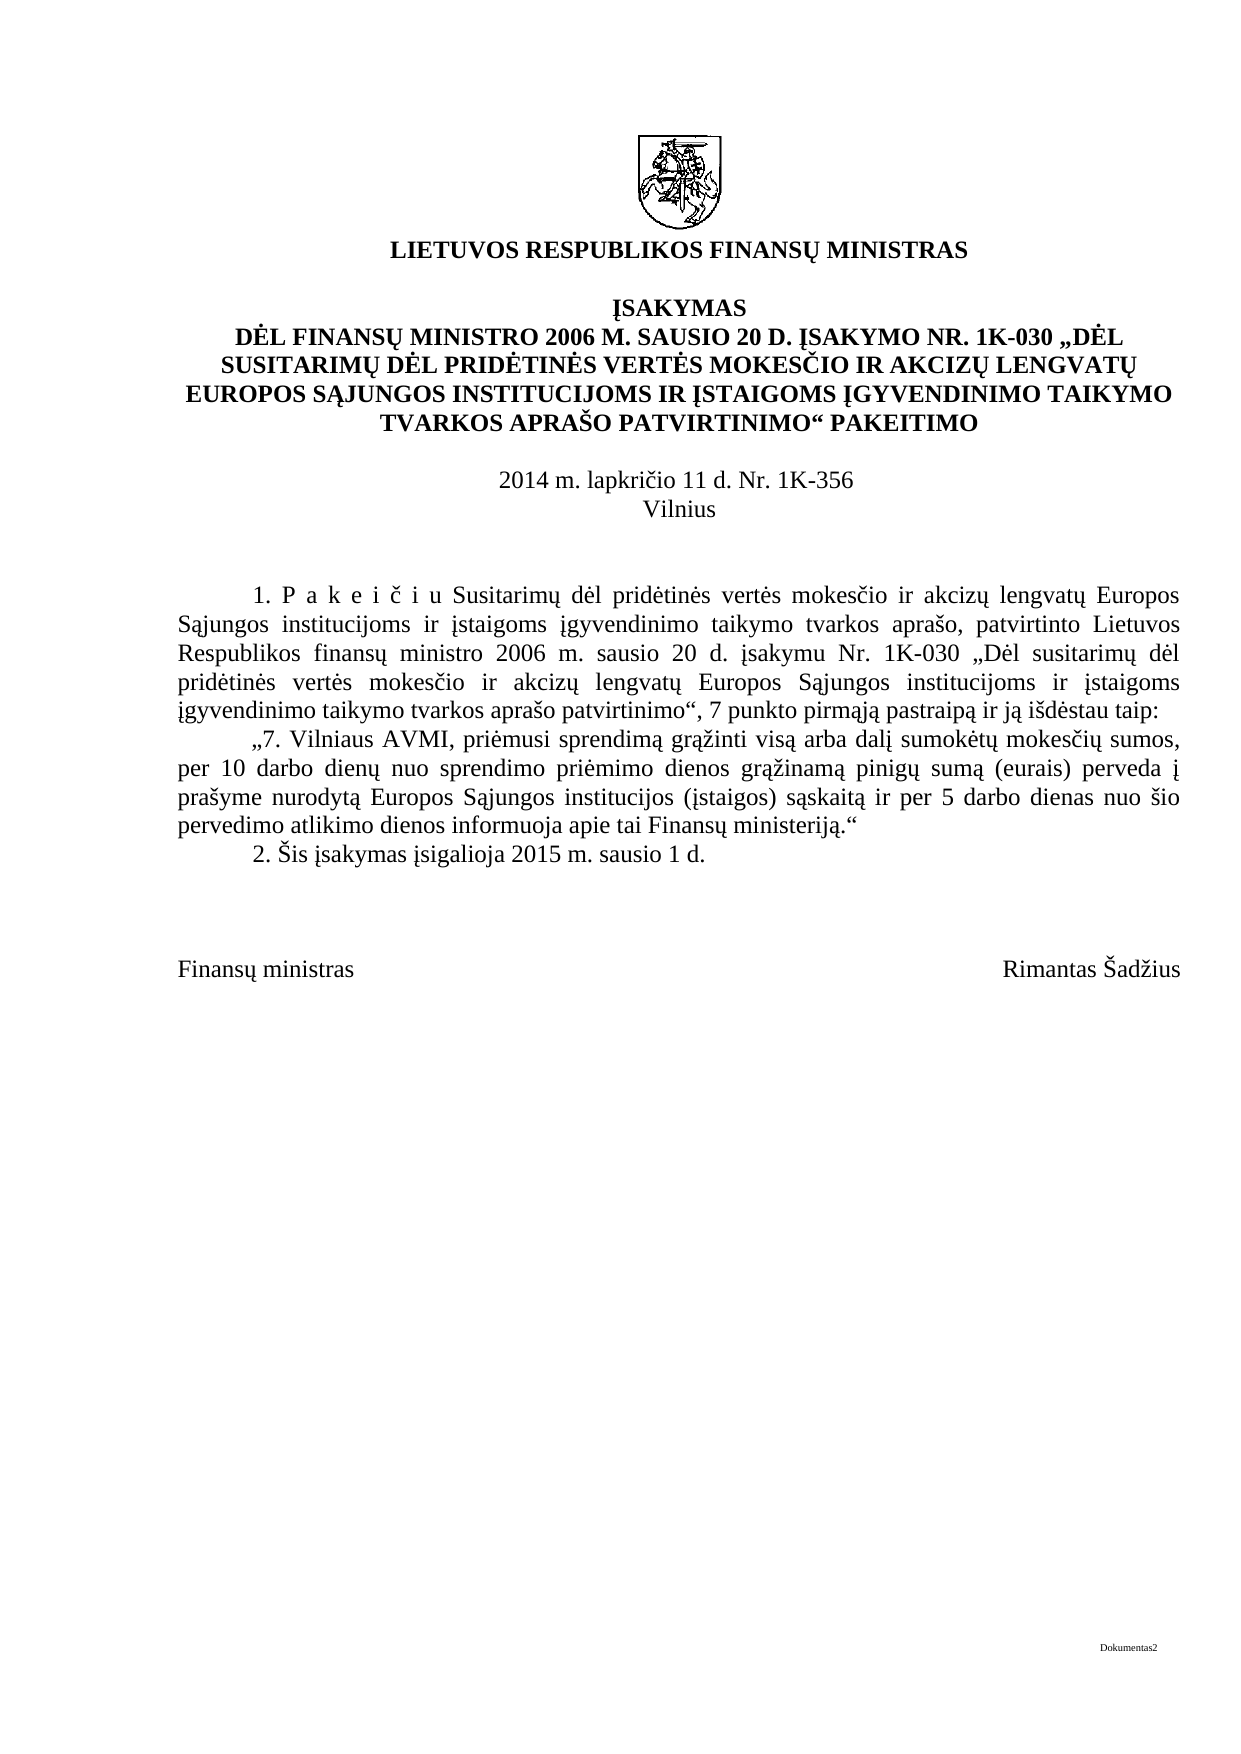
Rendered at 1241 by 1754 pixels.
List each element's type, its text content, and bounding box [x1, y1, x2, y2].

text Finansų ministras Rimantas Šadžius [177, 954, 1181, 983]
text „7. Vilniaus AVMI, priėmusi sprendimą grąžinti visą arba dalį sumokėtų mokesčių sumos, per 10 darbo dienų nuo sprendimo priėmimo dienos grąžinamą pinigų sumą (eurais) perveda į prašyme nurodytą Europos Sąjungos institucijos (įstaigos) sąskaitą ir per 5 darbo dienas nuo šio pervedimo atlikimo dienos informuoja apie tai Finansų ministeriją.“ [177, 724, 1181, 839]
text ĮSAKYMAS [177, 293, 1181, 322]
text 2014 m. lapkričio 11 d. Nr. 1K-356 [177, 466, 1181, 494]
text 1. P a k e i č i u Susitarimų dėl pridėtinės vertės mokesčio ir akcizų lengvatų Europos Sąjungos institucijoms ir įstaigoms įgyvendinimo taikymo tvarkos aprašo, patvirtinto Lietuvos Respublikos finansų ministro 2006 m. sausio 20 d. įsakymu Nr. 1K-030 „Dėl susitarimų dėl pridėtinės vertės mokesčio ir akcizų lengvatų Europos Sąjungos institucijoms ir įstaigoms įgyvendinimo taikymo tvarkos aprašo patvirtinimo“, 7 punkto pirmąją pastraipą ir ją išdėstau taip: [177, 581, 1181, 724]
text Vilnius [177, 494, 1181, 523]
text 2. Šis įsakymas įsigalioja 2015 m. sausio 1 d. [177, 839, 1181, 868]
text LIETUVOS RESPUBLIKOS FINANSŲ MINISTRAS [177, 236, 1181, 264]
text DĖL FINANSŲ MINISTRO 2006 M. SAUSIO 20 D. ĮSAKYMO NR. 1K-030 „DĖL SUSITARIMŲ DĖL PRIDĖTINĖS VERTĖS MOKESČIO IR AKCIZŲ LENGVATŲ EUROPOS SĄJUNGOS INSTITUCIJOMS IR ĮSTAIGOMS ĮGYVENDINIMO TAIKYMO TVARKOS APRAŠO PATVIRTINIMO“ PAKEITIMO [177, 322, 1181, 437]
